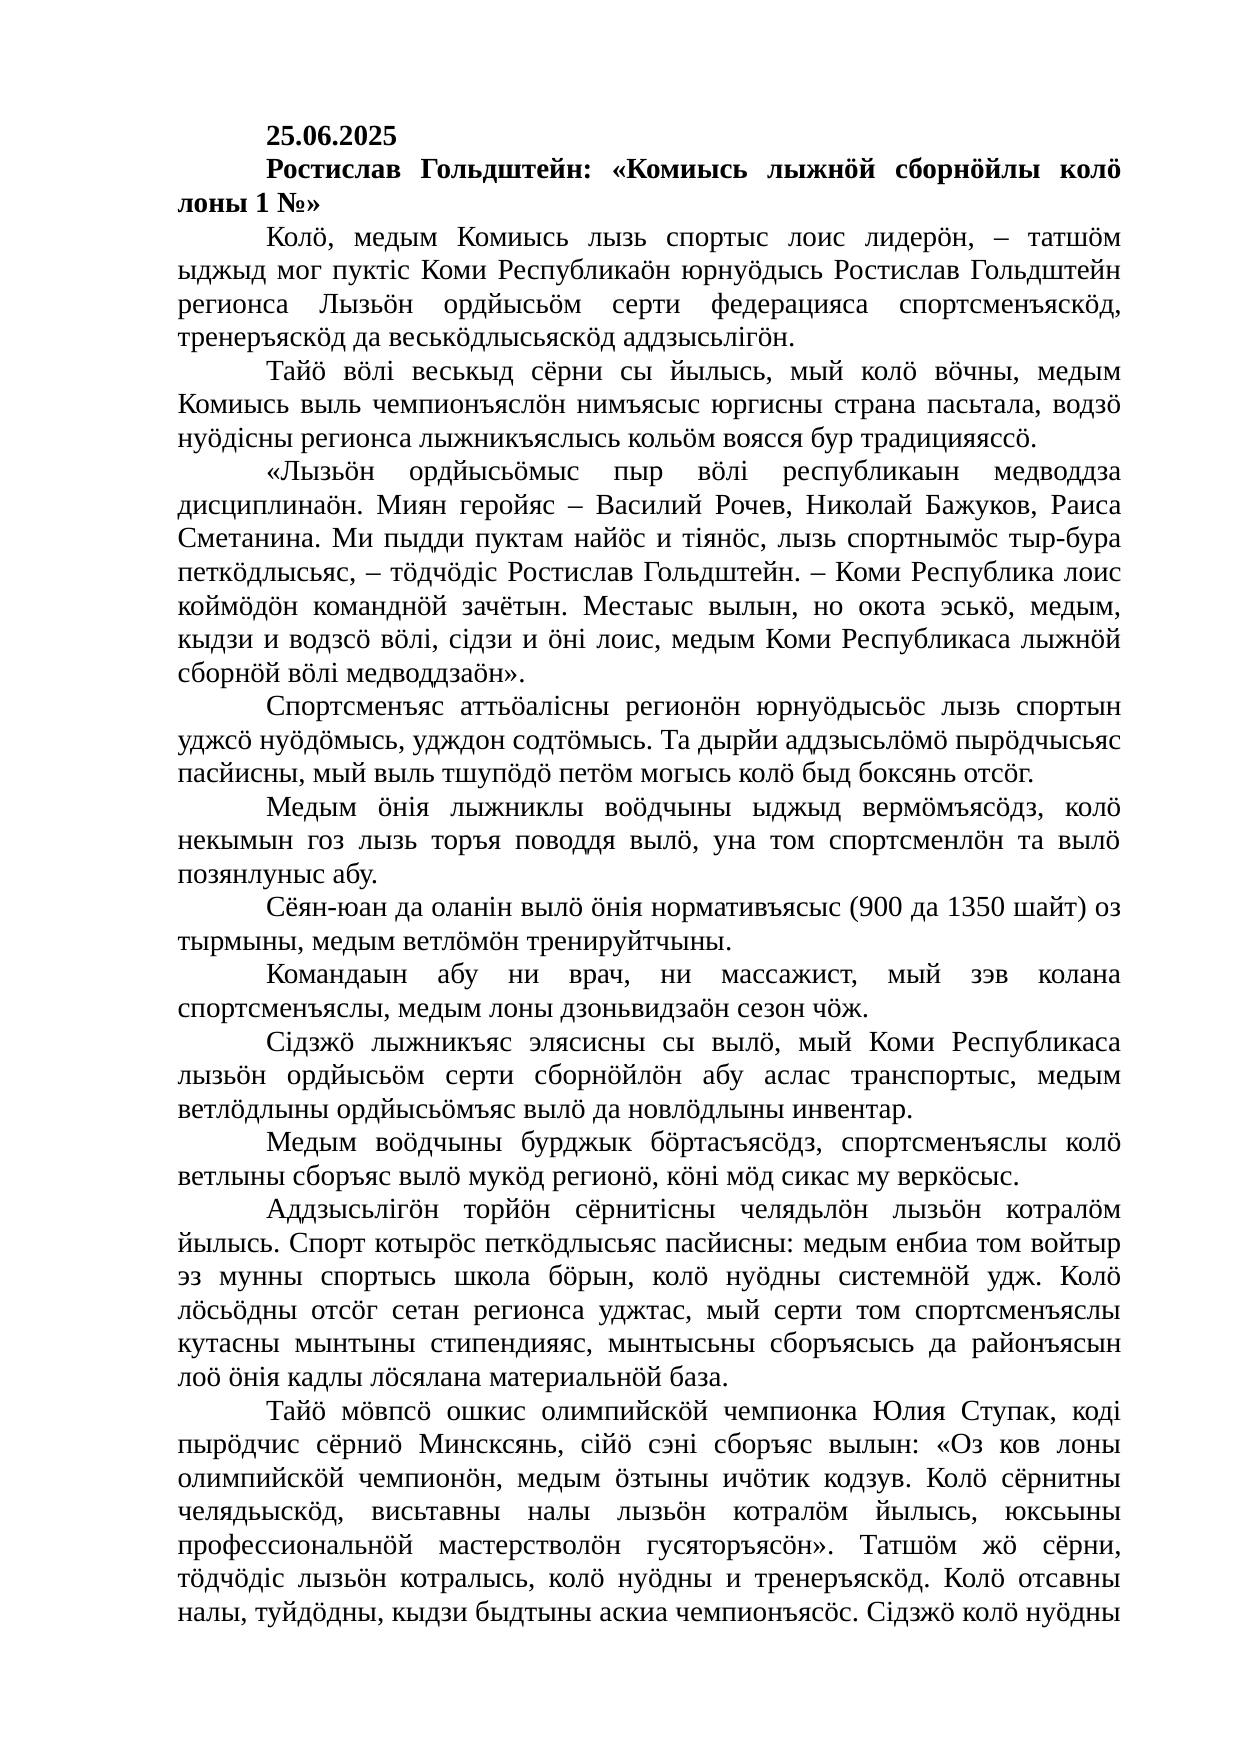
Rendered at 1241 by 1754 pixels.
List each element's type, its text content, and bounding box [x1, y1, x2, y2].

text 25.06.2025 [177, 118, 1122, 152]
text Сёян-юан да оланін вылӧ ӧнія нормативъясыс (900 да 1350 шайт) оз тырмыны, медым ветлӧмӧн тренируйтчыны. [177, 889, 1122, 957]
text Медым ӧнія лыжниклы воӧдчыны ыджыд вермӧмъясӧдз, колӧ некымын гоз лызь торъя поводдя вылӧ, уна том спортсменлӧн та вылӧ позянлуныс абу. [177, 789, 1122, 889]
text Медым воӧдчыны бурджык бӧртасъясӧдз, спортсменъяслы колӧ ветлыны сборъяс вылӧ мукӧд регионӧ, кӧні мӧд сикас му веркӧсыс. [177, 1124, 1122, 1191]
text Сідзжӧ лыжникъяс элясисны сы вылӧ, мый Коми Республикаса лызьӧн ордйысьӧм серти сборнӧйлӧн абу аслас транспортыс, медым ветлӧдлыны ордйысьӧмъяс вылӧ да новлӧдлыны инвентар. [177, 1024, 1122, 1124]
text Ростислав Гольдштейн: «Комиысь лыжнӧй сборнӧйлы колӧ лоны 1 №» [177, 152, 1122, 219]
text Колӧ, медым Комиысь лызь спортыс лоис лидерӧн, – татшӧм ыджыд мог пуктіс Коми Республикаӧн юрнуӧдысь Ростислав Гольдштейн регионса Лызьӧн ордйысьӧм серти федерацияса спортсменъяскӧд, тренеръяскӧд да веськӧдлысьяскӧд аддзысьлігӧн. [177, 219, 1122, 353]
text «Лызьӧн ордйысьӧмыс пыр вӧлі республикаын медводдза дисциплинаӧн. Миян геройяс – Василий Рочев, Николай Бажуков, Раиса Сметанина. Ми пыдди пуктам найӧс и тіянӧс, лызь спортнымӧс тыр-бура петкӧдлысьяс, – тӧдчӧдіс Ростислав Гольдштейн. – Коми Республика лоис коймӧдӧн команднӧй зачётын. Местаыс вылын, но окота эськӧ, медым, кыдзи и водзсӧ вӧлі, сідзи и ӧні лоис, медым Коми Республикаса лыжнӧй сборнӧй вӧлі медводдзаӧн». [177, 453, 1122, 688]
text Спортсменъяс аттьӧалісны регионӧн юрнуӧдысьӧс лызь спортын уджсӧ нуӧдӧмысь, удждон содтӧмысь. Та дырйи аддзысьлӧмӧ пырӧдчысьяс пасйисны, мый выль тшупӧдӧ петӧм могысь колӧ быд боксянь отсӧг. [177, 688, 1122, 789]
text Аддзысьлігӧн торйӧн сёрнитісны челядьлӧн лызьӧн котралӧм йылысь. Спорт котырӧс петкӧдлысьяс пасйисны: медым енбиа том войтыр эз мунны спортысь школа бӧрын, колӧ нуӧдны системнӧй удж. Колӧ лӧсьӧдны отсӧг сетан регионса уджтас, мый серти том спортсменъяслы кутасны мынтыны стипендияяс, мынтысьны сборъясысь да районъясын лоӧ ӧнія кадлы лӧсялана материальнӧй база. [177, 1191, 1122, 1393]
text Командаын абу ни врач, ни массажист, мый зэв колана спортсменъяслы, медым лоны дзоньвидзаӧн сезон чӧж. [177, 957, 1122, 1024]
text Тайӧ вӧлі веськыд сёрни сы йылысь, мый колӧ вӧчны, медым Комиысь выль чемпионъяслӧн нимъясыс юргисны страна пасьтала, водзӧ нуӧдісны регионса лыжникъяслысь кольӧм воясся бур традицияяссӧ. [177, 353, 1122, 453]
text Тайӧ мӧвпсӧ ошкис олимпийскӧй чемпионка Юлия Ступак, коді пырӧдчис сёрниӧ Минсксянь, сійӧ сэні сборъяс вылын: «Оз ков лоны олимпийскӧй чемпионӧн, медым ӧзтыны ичӧтик кодзув. Колӧ сёрнитны челядьыскӧд, висьтавны налы лызьӧн котралӧм йылысь, юксьыны профессиональнӧй мастерстволӧн гусяторъясӧн». Татшӧм жӧ сёрни, тӧдчӧдіс лызьӧн котралысь, колӧ нуӧдны и тренеръяскӧд. Колӧ отсавны налы, туйдӧдны, кыдзи быдтыны аскиа чемпионъясӧс. Сідзжӧ колӧ нуӧдны [177, 1393, 1122, 1627]
